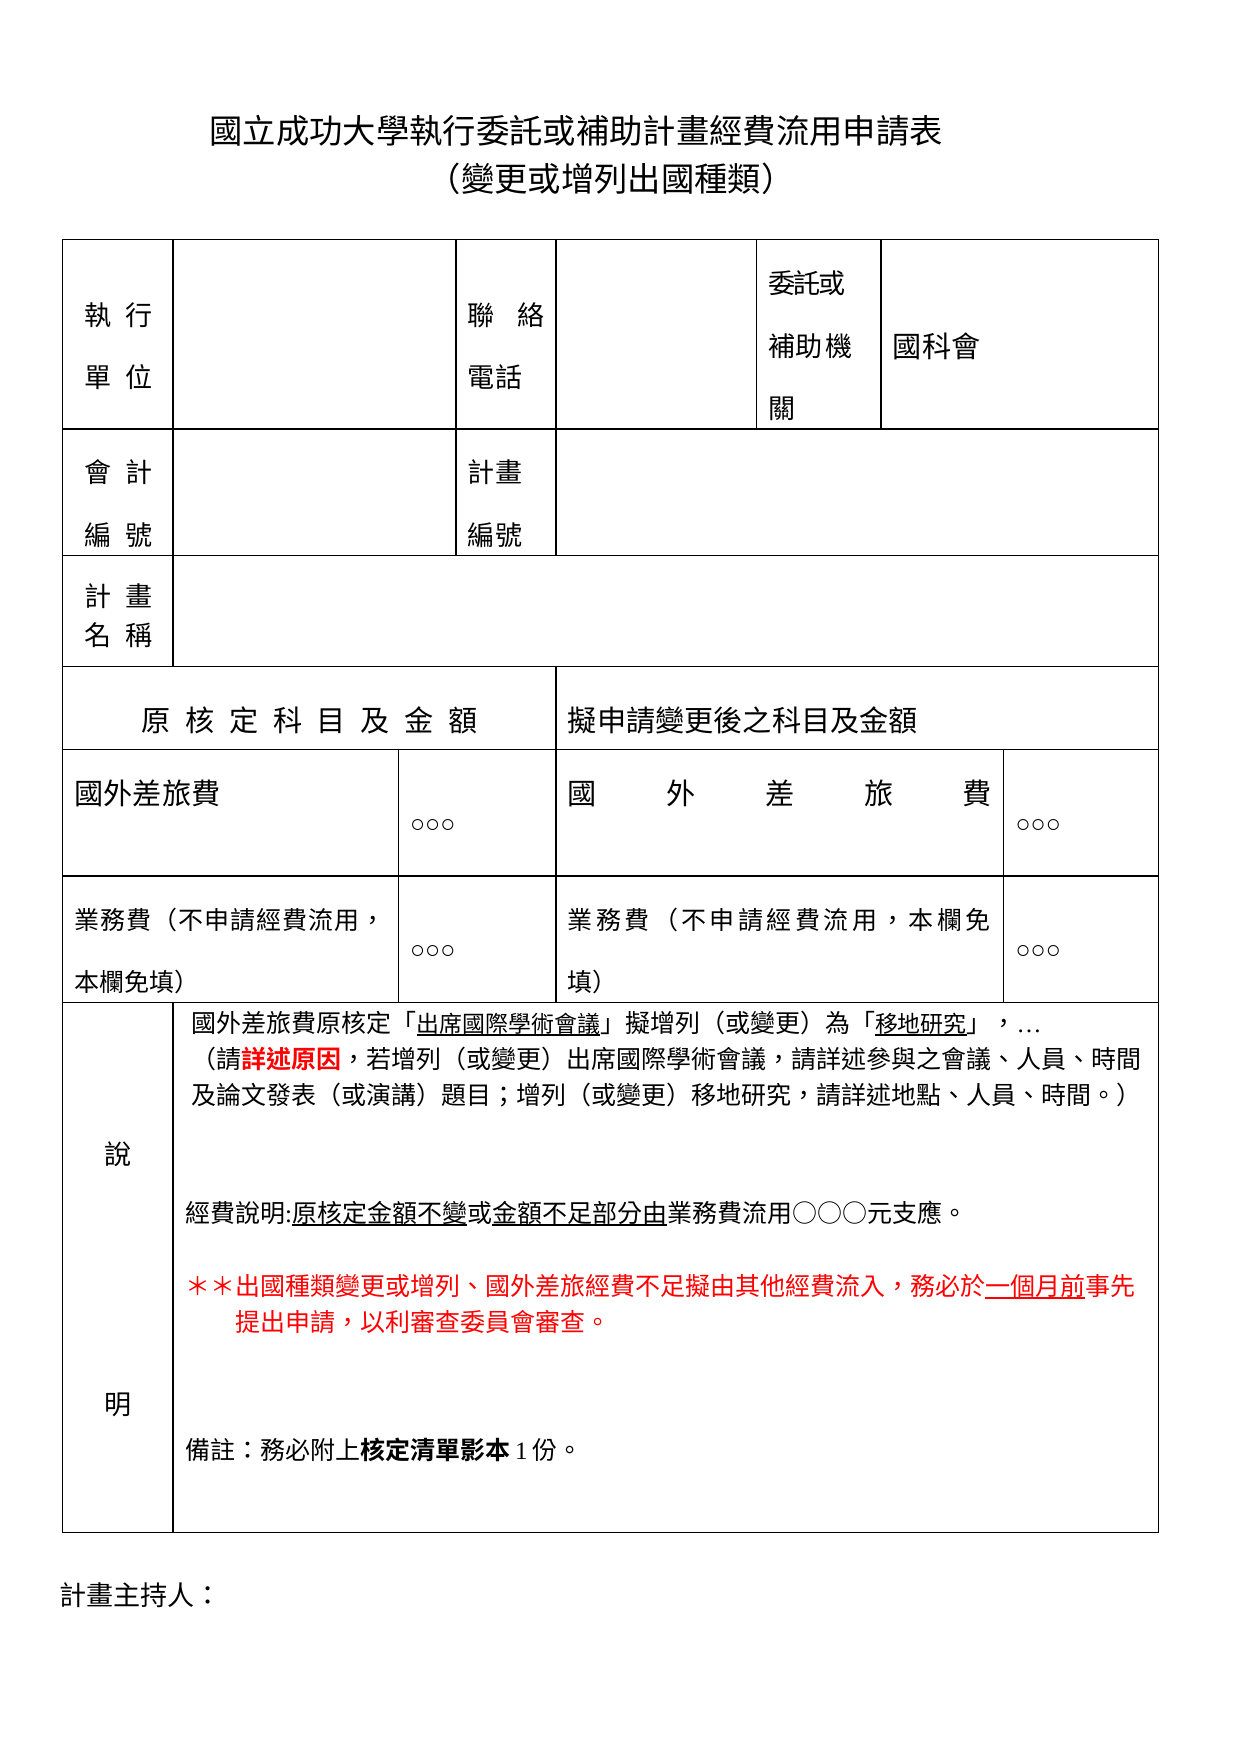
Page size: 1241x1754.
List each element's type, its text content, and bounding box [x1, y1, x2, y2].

table_cell 國外差旅費 [63, 750, 398, 875]
text 國立成功大學執行委託或補助計畫經費流用申請表 [209, 104, 1162, 153]
table_cell 原 核 定 科 目 及 金 額 [63, 667, 555, 748]
table_header [174, 240, 455, 428]
table_cell 擬申請變更後之科目及金額 [557, 667, 1158, 748]
table_cell [174, 430, 455, 554]
table_cell ○○○ [1004, 877, 1158, 1002]
table_cell 業務費（不申請經費流用，本欄免填） [557, 877, 1003, 1002]
table_cell [174, 556, 1158, 666]
text 計畫主持人： [59, 1551, 1162, 1614]
table_header [557, 240, 756, 428]
table_header 國科會 [882, 240, 1158, 428]
table_cell 計畫 編號 [457, 430, 555, 554]
table_cell 國外差旅費 [557, 750, 1003, 875]
table_header 執 行單 位 [63, 240, 172, 428]
table_header 聯絡電話 [457, 240, 555, 428]
table_cell ○○○ [399, 877, 555, 1002]
table_cell 說 明 [63, 1003, 172, 1532]
table_cell ○○○ [1004, 750, 1158, 875]
table_header 委託或補助機關 [757, 240, 880, 428]
table_cell 國外差旅費原核定「出席國際學術會議」擬增列（或變更）為「移地研究」，… （請詳述原因，若增列（或變更）出席國際學術會議，請詳述參與之會議、人員、時間及論文發表（或演講）題目；增列（或變更）移地研究，請詳述地點、人員、時間。） 經費說明:原核定金額不變或金額不足部分由業務費流用○○○元支應。 ＊＊出國種類變更或增列、國外差旅經費不足擬由其他經費流入，務必於一個月前事先提出申請，以利審查委員會審查。 備註：務必附上核定清單影本1份。 [174, 1003, 1158, 1532]
table_cell 業務費（不申請經費流用，本欄免填） [63, 877, 398, 1002]
table_cell 會 計編 號 [63, 430, 172, 554]
table_cell 計 畫名 稱 [63, 556, 172, 666]
table_cell ○○○ [399, 750, 555, 875]
table_cell [557, 430, 1158, 554]
text （變更或增列出國種類） [59, 153, 1162, 201]
